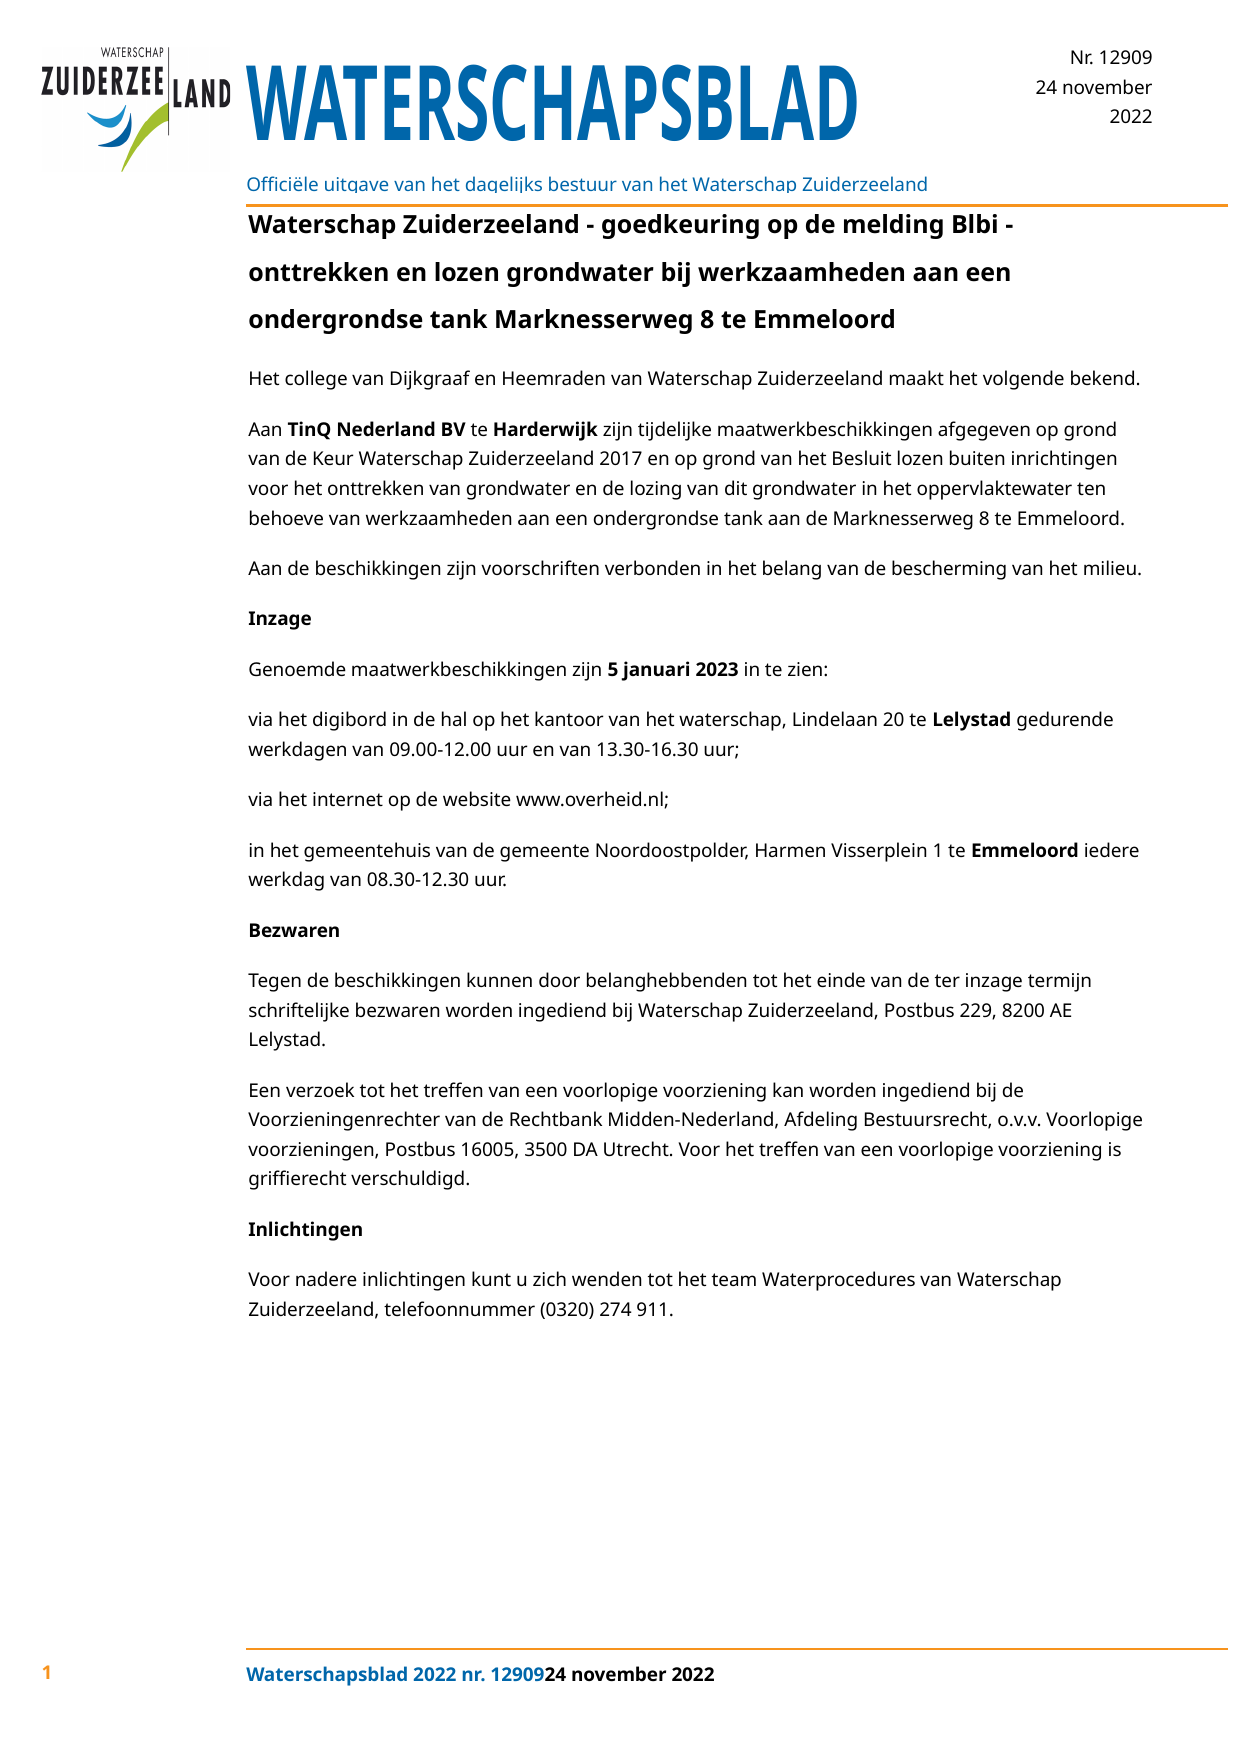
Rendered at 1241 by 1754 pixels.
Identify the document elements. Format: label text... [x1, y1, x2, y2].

picture [41, 47, 231, 172]
text via het internet op de website www.overheid.nl; [248, 786, 1152, 812]
text Genoemde maatwerkbeschikkingen zijn 5 januari 2023 in te zien: [248, 656, 1152, 682]
text Aan TinQ Nederland BV te Harderwijk zijn tijdelijke maatwerkbeschikkingen afgegeven op grond van de Keur Waterschap Zuiderzeeland 2017 en op grond van het Besluit lozen buiten inrichtingen voor het onttrekken van grondwater en de lozing van dit grondwater in het oppervlaktewater ten behoeve van werkzaamheden aan een ondergrondse tank aan de Marknesserweg 8 te Emmeloord. [248, 416, 1152, 530]
text Een verzoek tot het treffen van een voorlopige voorziening kan worden ingediend bij de Voorzieningenrechter van de Rechtbank Midden-Nederland, Afdeling Bestuursrecht, o.v.v. Voorlopige voorzieningen, Postbus 16005, 3500 DA Utrecht. Voor het treffen van een voorlopige voorziening is griffierecht verschuldigd. [248, 1077, 1152, 1191]
text in het gemeentehuis van de gemeente Noordoostpolder, Harmen Visserplein 1 te Emmeloord iedere werkdag van 08.30-12.30 uur. [248, 837, 1152, 892]
text Bezwaren [248, 917, 1152, 942]
text Inlichtingen [248, 1216, 1152, 1242]
text Tegen de beschikkingen kunnen door belanghebbenden tot het einde van de ter inzage termijn schriftelijke bezwaren worden ingediend bij Waterschap Zuiderzeeland, Postbus 229, 8200 AE Lelystad. [248, 967, 1152, 1052]
text Voor nadere inlichtingen kunt u zich wenden tot het team Waterprocedures van Waterschap Zuiderzeeland, telefoonnummer (0320) 274 911. [248, 1266, 1152, 1322]
text via het digibord in de hal op het kantoor van het waterschap, Lindelaan 20 te Lelystad gedurende werkdagen van 09.00-12.00 uur en van 13.30-16.30 uur; [248, 706, 1152, 762]
text Waterschap Zuiderzeeland - goedkeuring op de melding Blbi - onttrekken en lozen grondwater bij werkzaamheden aan een ondergrondse tank Marknesserweg 8 te Emmeloord [248, 207, 1152, 336]
text Aan de beschikkingen zijn voorschriften verbonden in het belang van de bescherming van het milieu. [248, 555, 1152, 581]
text Inzage [248, 606, 1152, 631]
text Het college van Dijkgraaf en Heemraden van Waterschap Zuiderzeeland maakt het volgende bekend. [248, 366, 1152, 391]
